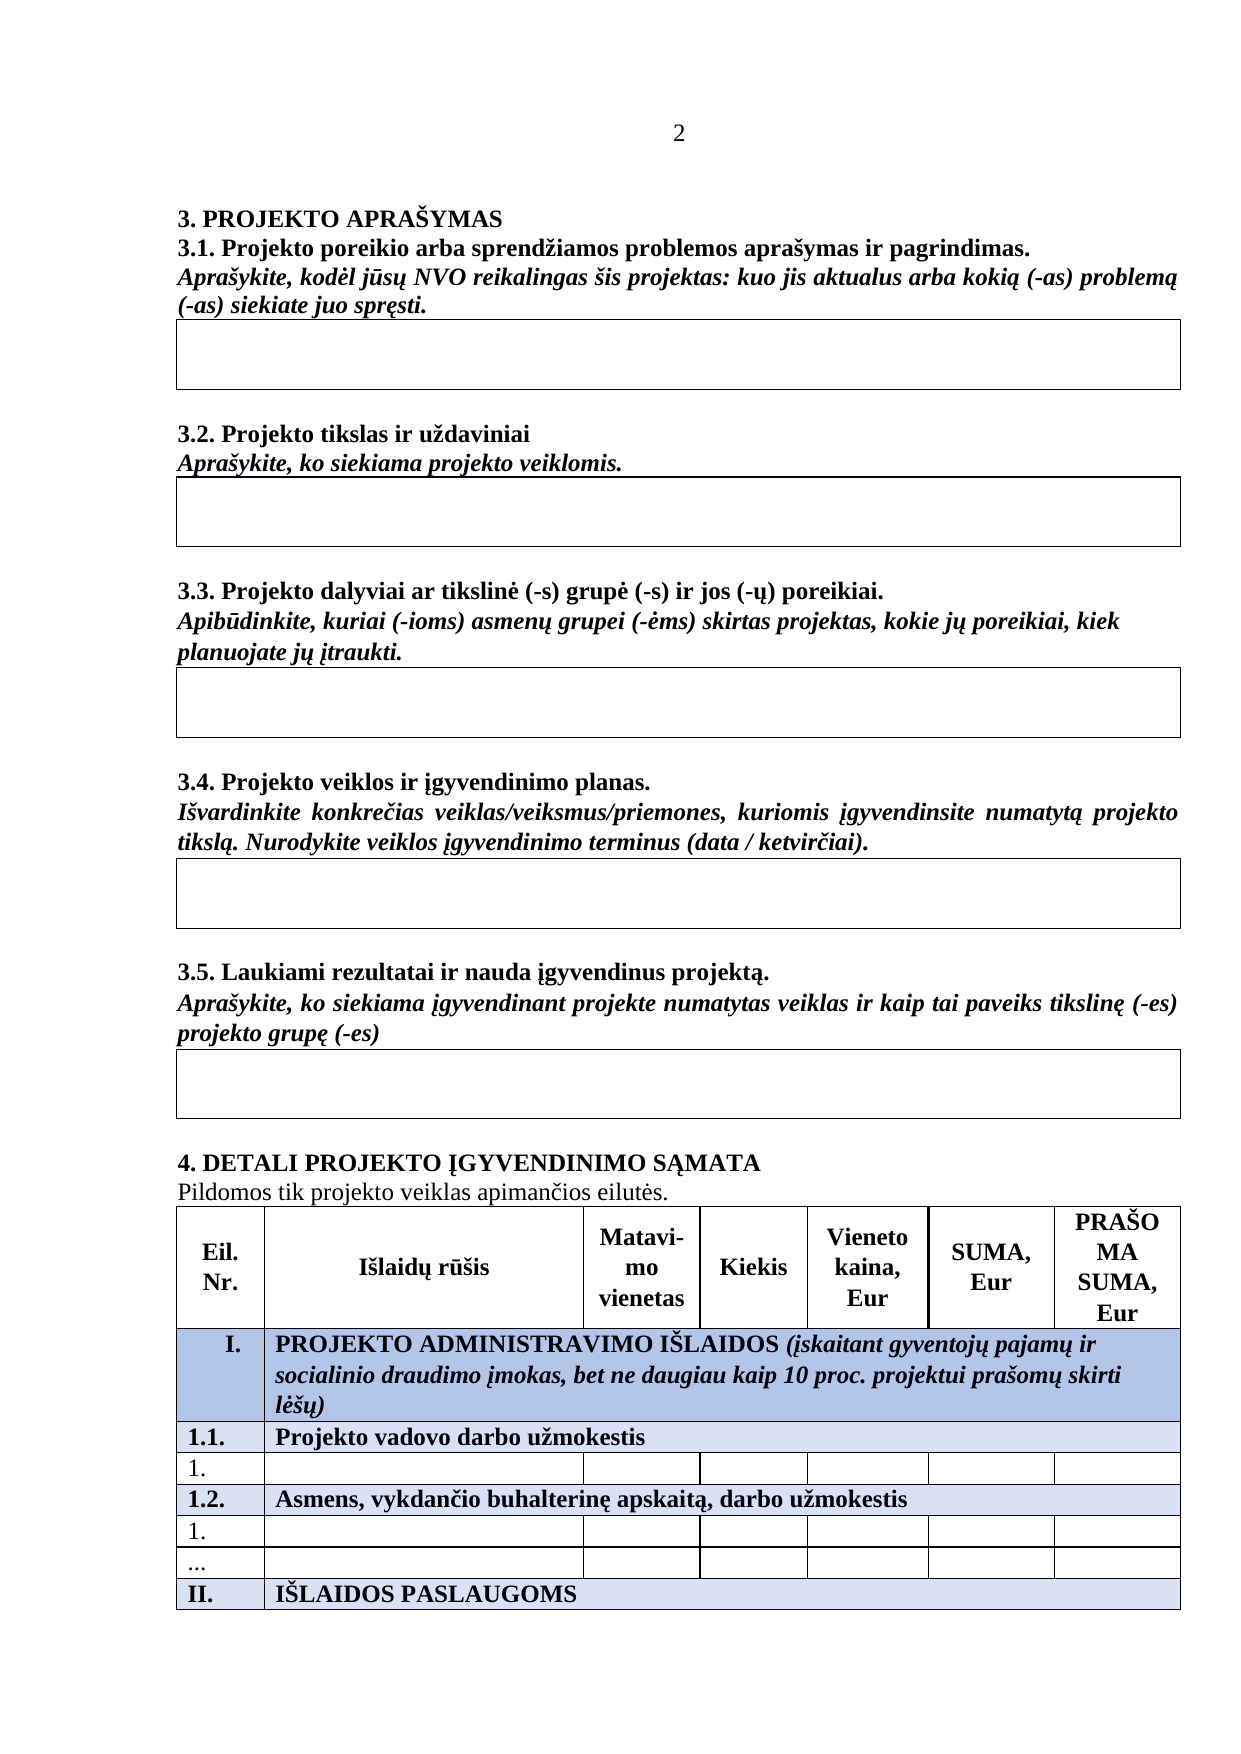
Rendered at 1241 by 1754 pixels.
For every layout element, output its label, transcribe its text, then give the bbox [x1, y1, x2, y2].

table_header Matavi-mo vienetas [584, 1207, 699, 1328]
text Aprašykite, kodėl jūsų NVO reikalingas šis projektas: kuo jis aktualus arba kokią (-as) problemą (-as) siekiate juo spręsti. [177, 262, 1181, 319]
table_cell II. [177, 1579, 264, 1609]
table_cell ... [177, 1548, 264, 1578]
table_cell [265, 1453, 583, 1483]
table_header Eil. Nr. [177, 1207, 264, 1328]
table_cell išlaidos paslaugoms [265, 1579, 1180, 1609]
table_header Kiekis [701, 1207, 807, 1328]
text 3. PROJEKTO APRAŠYMAS [177, 204, 1181, 233]
table_cell 1.2. [177, 1485, 264, 1515]
table_cell [584, 1453, 699, 1483]
table_cell [808, 1453, 928, 1483]
text Apibūdinkite, kuriai (-ioms) asmenų grupei (-ėms) skirtas projektas, kokie jų poreikiai, kiek planuojate jų įtraukti. [177, 606, 1181, 665]
table_header [177, 859, 1180, 927]
text Išvardinkite konkrečias veiklas/veiksmus/priemones, kuriomis įgyvendinsite numatytą projekto tikslą. Nurodykite veiklos įgyvendinimo terminus (data / ketvirčiai). [177, 797, 1181, 856]
table_cell [701, 1453, 807, 1483]
table_header Vieneto kaina, Eur [808, 1207, 927, 1328]
table_cell [808, 1516, 928, 1546]
table_header [177, 668, 1180, 737]
table_cell [929, 1516, 1054, 1546]
table_cell PROJEKTO ADMINISTRAVIMO IŠLAIDOS (įskaitant gyventojų pajamų ir socialinio draudimo įmokas, bet ne daugiau kaip 10 proc. projektui prašomų skirti lėšų) [265, 1329, 1180, 1421]
text 4. DETALI PROJEKTO ĮGYVENDINIMO SĄMATA [177, 1148, 1181, 1177]
table_cell [584, 1516, 699, 1546]
table_cell [265, 1516, 583, 1546]
text 3.4. Projekto veiklos ir įgyvendinimo planas. [177, 767, 1181, 795]
text Aprašykite, ko siekiama projekto veiklomis. [177, 448, 1181, 476]
table_cell [1055, 1453, 1180, 1483]
table_cell [701, 1548, 807, 1578]
table_cell 1.1. [177, 1422, 264, 1452]
table_header [177, 1050, 1180, 1118]
table_cell 1. [177, 1516, 264, 1546]
table_cell Asmens, vykdančio buhalterinę apskaitą, darbo užmokestis [265, 1485, 1180, 1515]
table_header PRAŠOMA SUMA, Eur [1055, 1207, 1180, 1328]
table_cell [584, 1548, 699, 1578]
table_cell [265, 1548, 583, 1578]
text 3.1. Projekto poreikio arba sprendžiamos problemos aprašymas ir pagrindimas. [177, 233, 1181, 262]
table_cell I. [177, 1329, 264, 1421]
table_cell [701, 1516, 807, 1546]
text Aprašykite, ko siekiama įgyvendinant projekte numatytas veiklas ir kaip tai paveiks tikslinę (-es) projekto grupę (-es) [177, 988, 1181, 1047]
text 3.2. Projekto tikslas ir uždaviniai [177, 419, 1181, 448]
table_cell [808, 1548, 928, 1578]
table_cell 1. [177, 1453, 264, 1483]
table_header [177, 478, 1180, 546]
text Pildomos tik projekto veiklas apimančios eilutės. [177, 1177, 1181, 1206]
table_header SUMA, Eur [930, 1207, 1054, 1328]
table_cell [1055, 1516, 1180, 1546]
table_header Išlaidų rūšis [265, 1207, 583, 1328]
table_cell [929, 1548, 1054, 1578]
table_cell Projekto vadovo darbo užmokestis [265, 1422, 1180, 1452]
table_cell [1055, 1548, 1180, 1578]
table_cell [929, 1453, 1054, 1483]
table_header [177, 320, 1180, 389]
text 3.3. Projekto dalyviai ar tikslinė (-s) grupė (-s) ir jos (-ų) poreikiai. [177, 576, 1181, 604]
text 3.5. Laukiami rezultatai ir nauda įgyvendinus projektą. [177, 957, 1181, 986]
